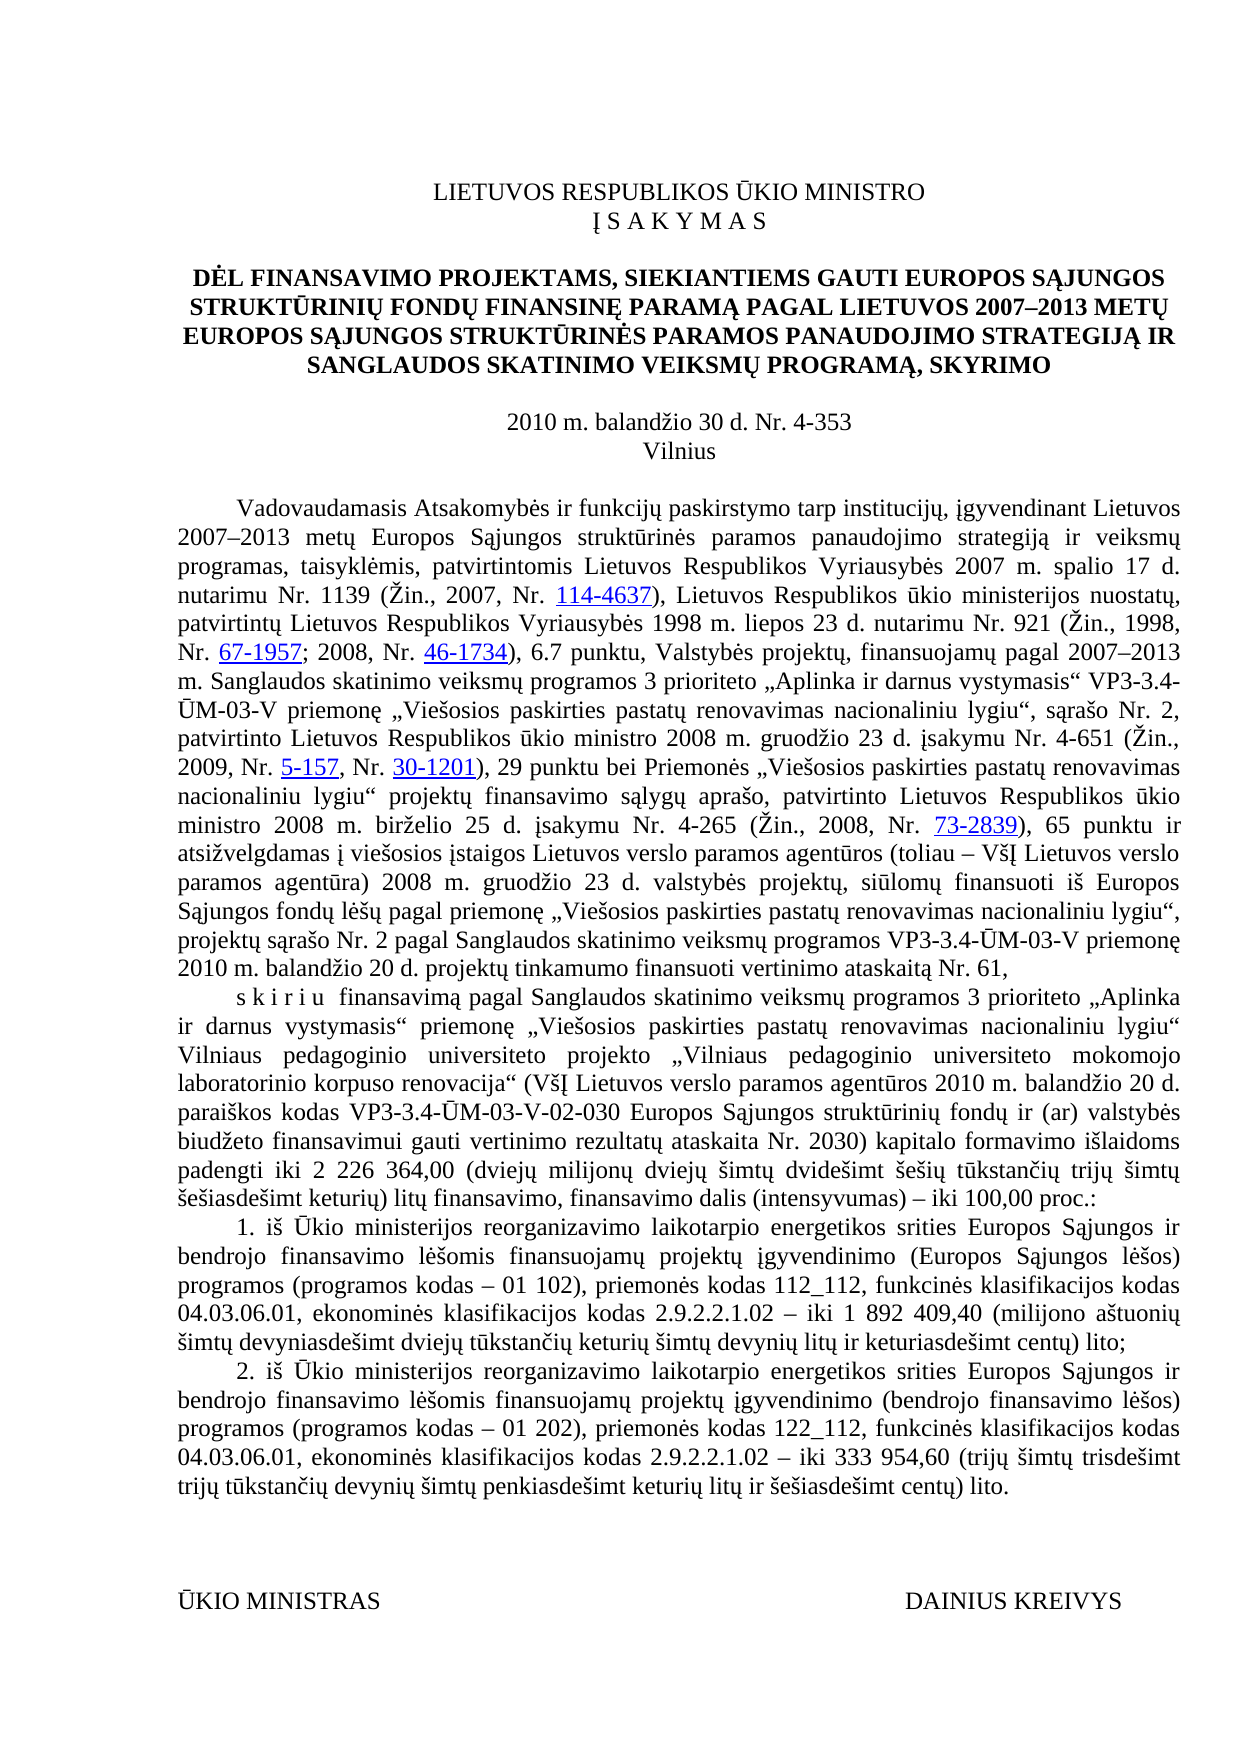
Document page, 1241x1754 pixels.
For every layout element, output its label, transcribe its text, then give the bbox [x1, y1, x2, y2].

text 1. iš Ūkio ministerijos reorganizavimo laikotarpio energetikos srities Europos Sąjungos ir bendrojo finansavimo lėšomis finansuojamų projektų įgyvendinimo (Europos Sąjungos lėšos) programos (programos kodas – 01 102), priemonės kodas 112_112, funkcinės klasifikacijos kodas 04.03.06.01, ekonominės klasifikacijos kodas 2.9.2.2.1.02 – iki 1 892 409,40 (milijono aštuonių šimtų devyniasdešimt dviejų tūkstančių keturių šimtų devynių litų ir keturiasdešimt centų) lito; [177, 1212, 1181, 1356]
text DĖL FINANSAVIMO PROJEKTAMS, SIEKIANTIEMS GAUTI EUROPOS SĄJUNGOS STRUKTŪRINIŲ FONDŲ FINANSINĘ PARAMĄ PAGAL LIETUVOS 2007–2013 METŲ EUROPOS SĄJUNGOS STRUKTŪRINĖS PARAMOS PANAUDOJIMO STRATEGIJĄ IR SANGLAUDOS SKATINIMO VEIKSMŲ PROGRAMĄ, SKYRIMO [177, 263, 1181, 378]
text Vadovaudamasis Atsakomybės ir funkcijų paskirstymo tarp institucijų, įgyvendinant Lietuvos 2007–2013 metų Europos Sąjungos struktūrinės paramos panaudojimo strategiją ir veiksmų programas, taisyklėmis, patvirtintomis Lietuvos Respublikos Vyriausybės 2007 m. spalio 17 d. nutarimu Nr. 1139 (Žin., 2007, Nr. 114-4637), Lietuvos Respublikos ūkio ministerijos nuostatų, patvirtintų Lietuvos Respublikos Vyriausybės 1998 m. liepos 23 d. nutarimu Nr. 921 (Žin., 1998, Nr. 67-1957; 2008, Nr. 46-1734), 6.7 punktu, Valstybės projektų, finansuojamų pagal 2007–2013 m. Sanglaudos skatinimo veiksmų programos 3 prioriteto „Aplinka ir darnus vystymasis“ VP3-3.4-ŪM-03-V priemonę „Viešosios paskirties pastatų renovavimas nacionaliniu lygiu“, sąrašo Nr. 2, patvirtinto Lietuvos Respublikos ūkio ministro 2008 m. gruodžio 23 d. įsakymu Nr. 4-651 (Žin., 2009, Nr. 5-157, Nr. 30-1201), 29 punktu bei Priemonės „Viešosios paskirties pastatų renovavimas nacionaliniu lygiu“ projektų finansavimo sąlygų aprašo, patvirtinto Lietuvos Respublikos ūkio ministro 2008 m. birželio 25 d. įsakymu Nr. 4-265 (Žin., 2008, Nr. 73-2839), 65 punktu ir atsižvelgdamas į viešosios įstaigos Lietuvos verslo paramos agentūros (toliau – VšĮ Lietuvos verslo paramos agentūra) 2008 m. gruodžio 23 d. valstybės projektų, siūlomų finansuoti iš Europos Sąjungos fondų lėšų pagal priemonę „Viešosios paskirties pastatų renovavimas nacionaliniu lygiu“, projektų sąrašo Nr. 2 pagal Sanglaudos skatinimo veiksmų programos VP3-3.4-ŪM-03-V priemonę 2010 m. balandžio 20 d. projektų tinkamumo finansuoti vertinimo ataskaitą Nr. 61, [177, 493, 1181, 982]
text LIETUVOS RESPUBLIKOS ŪKIO MINISTRO [177, 177, 1181, 206]
text ĮSAKYMAS [177, 206, 1181, 235]
text 2. iš Ūkio ministerijos reorganizavimo laikotarpio energetikos srities Europos Sąjungos ir bendrojo finansavimo lėšomis finansuojamų projektų įgyvendinimo (bendrojo finansavimo lėšos) programos (programos kodas – 01 202), priemonės kodas 122_112, funkcinės klasifikacijos kodas 04.03.06.01, ekonominės klasifikacijos kodas 2.9.2.2.1.02 – iki 333 954,60 (trijų šimtų trisdešimt trijų tūkstančių devynių šimtų penkiasdešimt keturių litų ir šešiasdešimt centų) lito. [177, 1356, 1181, 1500]
text Ūkio ministras Dainius Kreivys [177, 1586, 1181, 1615]
text skiriu finansavimą pagal Sanglaudos skatinimo veiksmų programos 3 prioriteto „Aplinka ir darnus vystymasis“ priemonę „Viešosios paskirties pastatų renovavimas nacionaliniu lygiu“ Vilniaus pedagoginio universiteto projekto „Vilniaus pedagoginio universiteto mokomojo laboratorinio korpuso renovacija“ (VšĮ Lietuvos verslo paramos agentūros 2010 m. balandžio 20 d. paraiškos kodas VP3-3.4-ŪM-03-V-02-030 Europos Sąjungos struktūrinių fondų ir (ar) valstybės biudžeto finansavimui gauti vertinimo rezultatų ataskaita Nr. 2030) kapitalo formavimo išlaidoms padengti iki 2 226 364,00 (dviejų milijonų dviejų šimtų dvidešimt šešių tūkstančių trijų šimtų šešiasdešimt keturių) litų finansavimo, finansavimo dalis (intensyvumas) – iki 100,00 proc.: [177, 982, 1181, 1212]
text Vilnius [177, 436, 1181, 465]
text 2010 m. balandžio 30 d. Nr. 4-353 [177, 407, 1181, 436]
